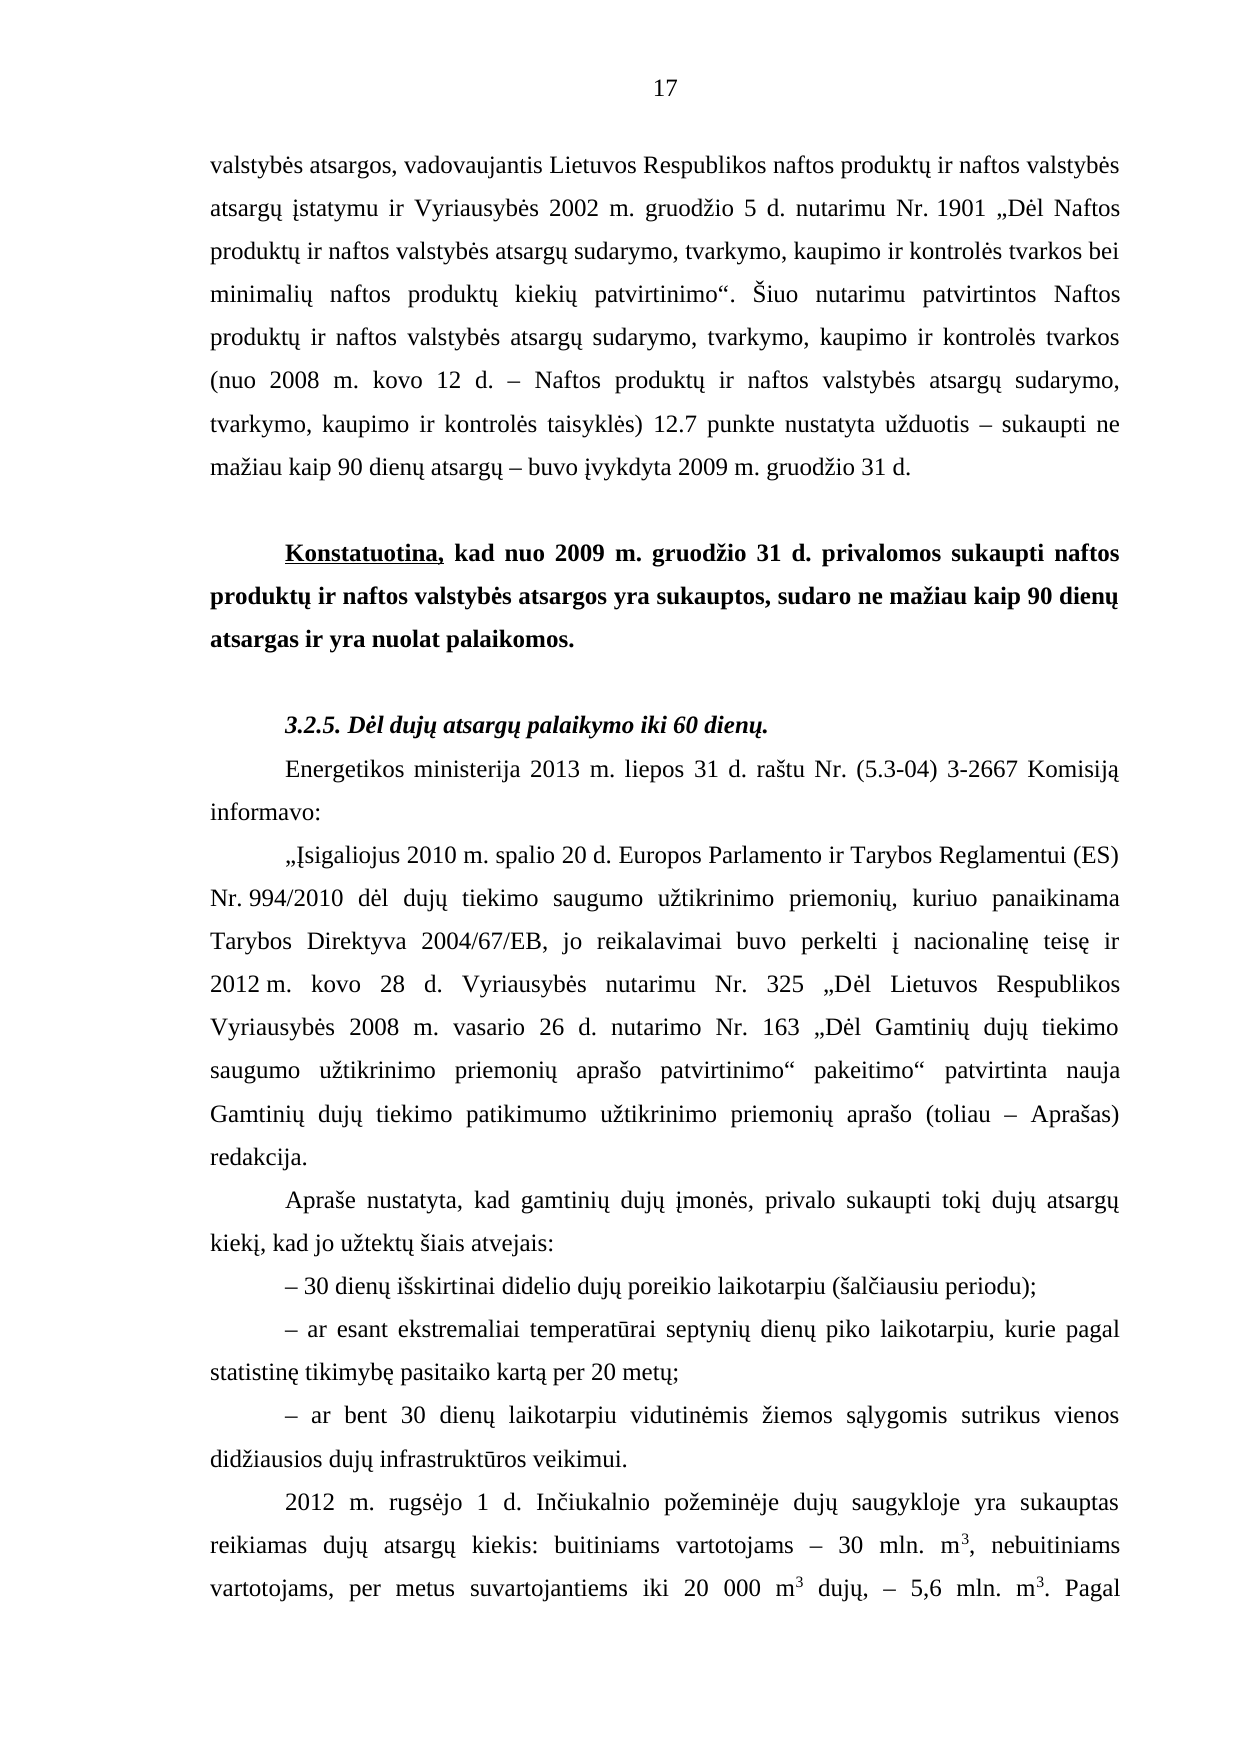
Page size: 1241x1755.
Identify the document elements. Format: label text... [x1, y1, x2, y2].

text Apraše nustatyta, kad gamtinių dujų įmonės, privalo sukaupti tokį dujų atsargų kiekį, kad jo užtektų šiais atvejais: [210, 1185, 1120, 1257]
text – ar esant ekstremaliai temperatūrai septynių dienų piko laikotarpiu, kurie pagal statistinę tikimybę pasitaiko kartą per 20 metų; [210, 1314, 1120, 1386]
text 2012 m. rugsėjo 1 d. Inčiukalnio požeminėje dujų saugykloje yra sukauptas reikiamas dujų atsargų kiekis: buitiniams vartotojams – 30 mln. m3, nebuitiniams vartotojams, per metus suvartojantiems iki 20 000 m3 dujų, – 5,6 mln. m3. Pagal [210, 1487, 1120, 1602]
text – 30 dienų išskirtinai didelio dujų poreikio laikotarpiu (šalčiausiu periodu); [210, 1271, 1120, 1300]
text – ar bent 30 dienų laikotarpiu vidutinėmis žiemos sąlygomis sutrikus vienos didžiausios dujų infrastruktūros veikimui. [210, 1401, 1120, 1472]
text Energetikos ministerija 2013 m. liepos 31 d. raštu Nr. (5.3-04) 3-2667 Komisiją informavo: [210, 754, 1120, 826]
text valstybės atsargos, vadovaujantis Lietuvos Respublikos naftos produktų ir naftos valstybės atsargų įstatymu ir Vyriausybės 2002 m. gruodžio 5 d. nutarimu Nr. 1901 „Dėl Naftos produktų ir naftos valstybės atsargų sudarymo, tvarkymo, kaupimo ir kontrolės tvarkos bei minimalių naftos produktų kiekių patvirtinimo“. Šiuo nutarimu patvirtintos Naftos produktų ir naftos valstybės atsargų sudarymo, tvarkymo, kaupimo ir kontrolės tvarkos (nuo 2008 m. kovo 12 d. – Naftos produktų ir naftos valstybės atsargų sudarymo, tvarkymo, kaupimo ir kontrolės taisyklės) 12.7 punkte nustatyta užduotis – sukaupti ne mažiau kaip 90 dienų atsargų – buvo įvykdyta 2009 m. gruodžio 31 d. [210, 150, 1120, 481]
text „Įsigaliojus 2010 m. spalio 20 d. Europos Parlamento ir Tarybos Reglamentui (ES) Nr. 994/2010 dėl dujų tiekimo saugumo užtikrinimo priemonių, kuriuo panaikinama Tarybos Direktyva 2004/67/EB, jo reikalavimai buvo perkelti į nacionalinę teisę ir 2012 m. kovo 28 d. Vyriausybės nutarimu Nr. 325 „Dėl Lietuvos Respublikos Vyriausybės 2008 m. vasario 26 d. nutarimo Nr. 163 „Dėl Gamtinių dujų tiekimo saugumo užtikrinimo priemonių aprašo patvirtinimo“ pakeitimo“ patvirtinta nauja Gamtinių dujų tiekimo patikimumo užtikrinimo priemonių aprašo (toliau – Aprašas) redakcija. [210, 840, 1120, 1171]
text 3.2.5. Dėl dujų atsargų palaikymo iki 60 dienų. [210, 711, 1120, 739]
text Konstatuotina, kad nuo 2009 m. gruodžio 31 d. privalomos sukaupti naftos produktų ir naftos valstybės atsargos yra sukauptos, sudaro ne mažiau kaip 90 dienų atsargas ir yra nuolat palaikomos. [210, 538, 1120, 653]
